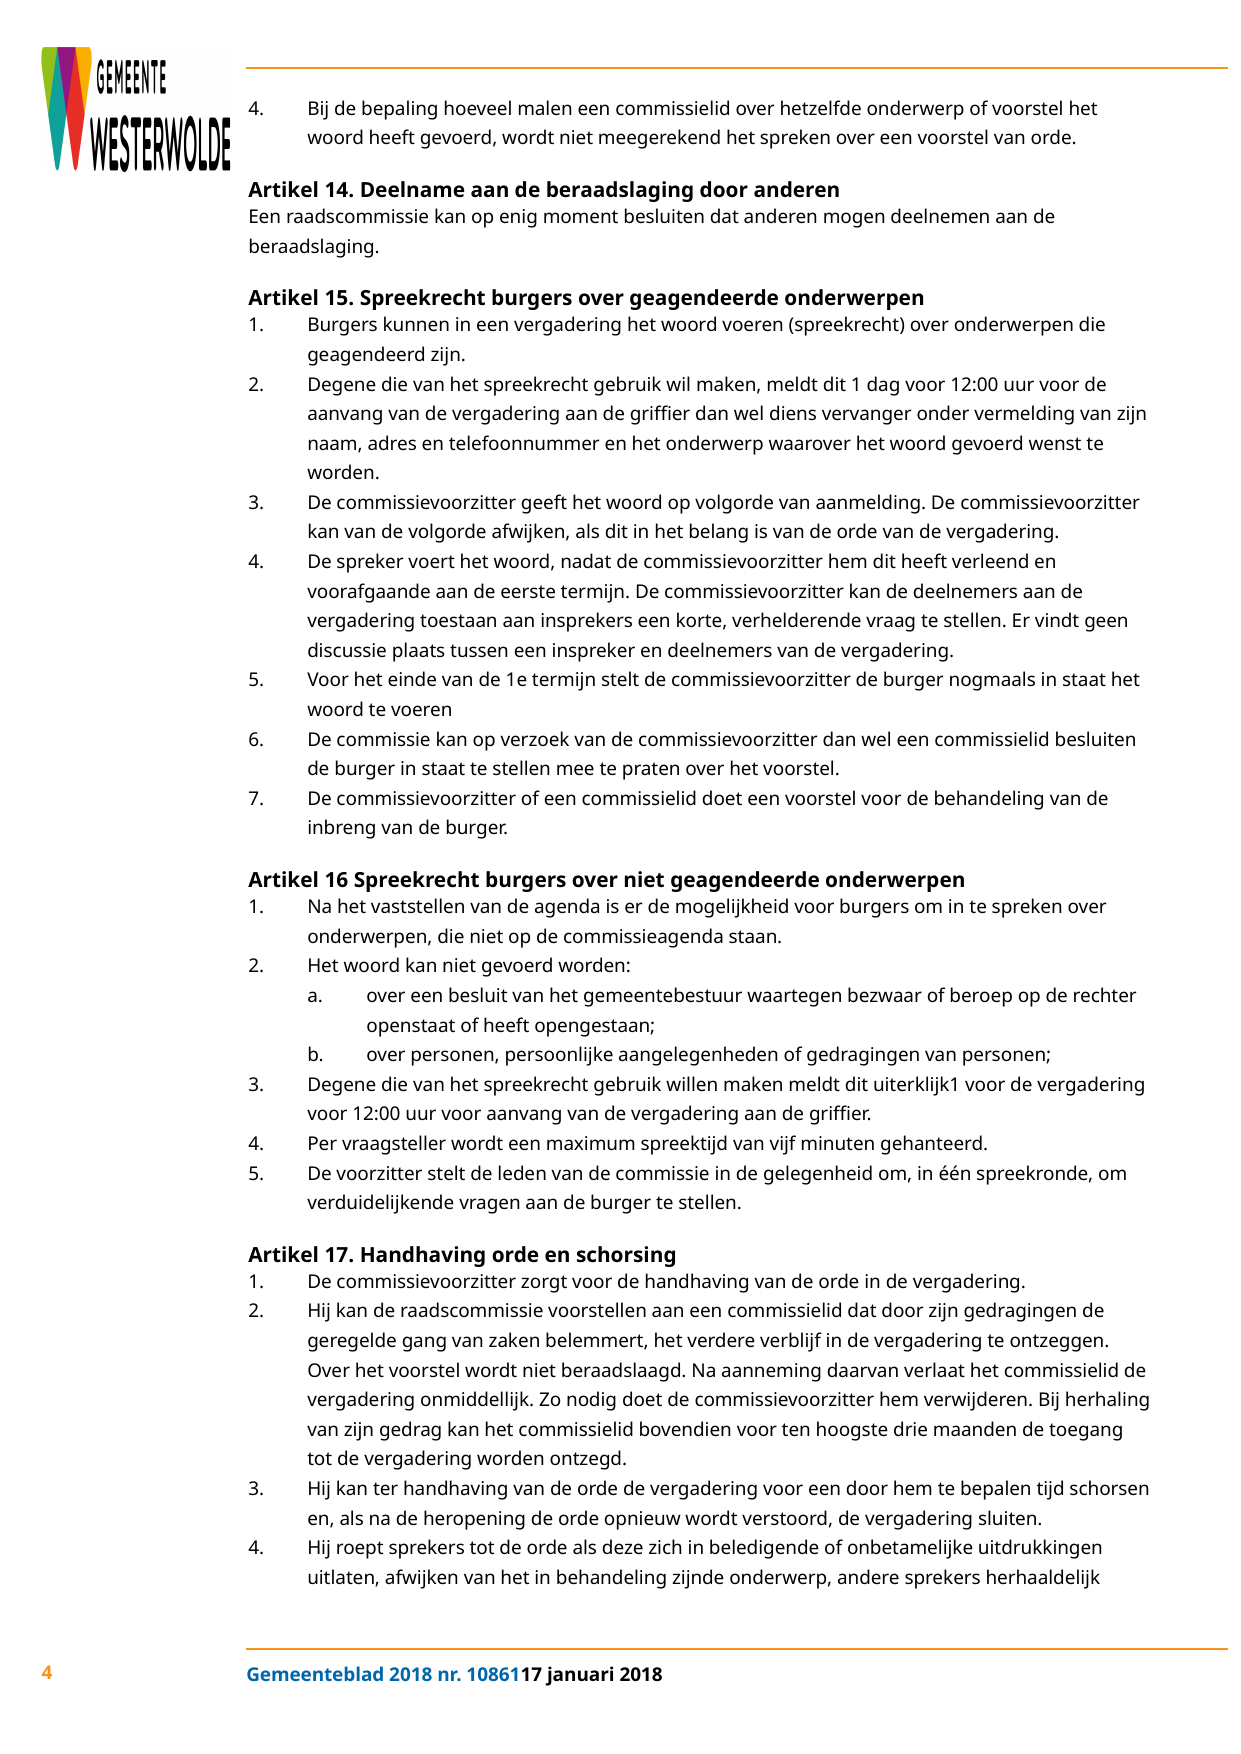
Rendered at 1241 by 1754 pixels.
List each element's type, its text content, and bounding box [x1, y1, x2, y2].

list Burgers kunnen in een vergadering het woord voeren (spreekrecht) over onderwerpen die geagendeerd zijn. [248, 312, 1152, 367]
list De commissie kan op verzoek van de commissievoorzitter dan wel een commissielid besluiten de burger in staat te stellen mee te praten over het voorstel. [248, 726, 1152, 781]
list De commissievoorzitter geeft het woord op volgorde van aanmelding. De commissievoorzitter kan van de volgorde afwijken, als dit in het belang is van de orde van de vergadering. [248, 489, 1152, 544]
list Degene die van het spreekrecht gebruik willen maken meldt dit uiterklijk1 voor de vergadering voor 12:00 uur voor aanvang van de vergadering aan de griffier. [248, 1071, 1152, 1126]
list over personen, persoonlijke aangelegenheden of gedragingen van personen; [307, 1041, 1152, 1067]
list Voor het einde van de 1e termijn stelt de commissievoorzitter de burger nogmaals in staat het woord te voeren [248, 667, 1152, 722]
list Bij de bepaling hoeveel malen een commissielid over hetzelfde onderwerp of voorstel het [248, 95, 1152, 121]
list Het woord kan niet gevoerd worden: [248, 953, 1152, 978]
text Artikel 16 Spreekrecht burgers over niet geagendeerde onderwerpen [248, 865, 1152, 893]
text Artikel 17. Handhaving orde en schorsing [248, 1240, 1152, 1268]
list De commissievoorzitter of een commissielid doet een voorstel voor de behandeling van de inbreng van de burger. [248, 785, 1152, 840]
text Artikel 15. Spreekrecht burgers over geagendeerde onderwerpen [248, 283, 1152, 312]
list over een besluit van het gemeentebestuur waartegen bezwaar of beroep op de rechter openstaat of heeft opengestaan; [307, 982, 1152, 1037]
list De voorzitter stelt de leden van de commissie in de gelegenheid om, in één spreekronde, om verduidelijkende vragen aan de burger te stellen. [248, 1160, 1152, 1215]
picture [41, 47, 231, 172]
list Hij kan de raadscommissie voorstellen aan een commissielid dat door zijn gedragingen de geregelde gang van zaken belemmert, het verdere verblijf in de vergadering te ontzeggen. Over het voorstel wordt niet beraadslaagd. Na aanneming daarvan verlaat het commissielid de vergadering onmiddellijk. Zo nodig doet de commissievoorzitter hem verwijderen. Bij herhaling van zijn gedrag kan het commissielid bovendien voor ten hoogste drie maanden de toegang tot de vergadering worden ontzegd. [248, 1298, 1152, 1471]
list Hij kan ter handhaving van de orde de vergadering voor een door hem te bepalen tijd schorsen en, als na de heropening de orde opnieuw wordt verstoord, de vergadering sluiten. [248, 1475, 1152, 1531]
text Artikel 14. Deelname aan de beraadslaging door anderen [248, 175, 1152, 203]
list Degene die van het spreekrecht gebruik wil maken, meldt dit 1 dag voor 12:00 uur voor de aanvang van de vergadering aan de griffier dan wel diens vervanger onder vermelding van zijn naam, adres en telefoonnummer en het onderwerp waarover het woord gevoerd wenst te worden. [248, 371, 1152, 485]
list Per vraagsteller wordt een maximum spreektijd van vijf minuten gehanteerd. [248, 1130, 1152, 1156]
list woord heeft gevoerd, wordt niet meegerekend het spreken over een voorstel van orde. [248, 124, 1152, 150]
list Na het vaststellen van de agenda is er de mogelijkheid voor burgers om in te spreken over onderwerpen, die niet op de commissieagenda staan. [248, 893, 1152, 949]
text Een raadscommissie kan op enig moment besluiten dat anderen mogen deelnemen aan de beraadslaging. [248, 203, 1152, 258]
list De commissievoorzitter zorgt voor de handhaving van de orde in de vergadering. [248, 1268, 1152, 1294]
list Hij roept sprekers tot de orde als deze zich in beledigende of onbetamelijke uitdrukkingen uitlaten, afwijken van het in behandeling zijnde onderwerp, andere sprekers herhaaldelijk [248, 1534, 1152, 1590]
list De spreker voert het woord, nadat de commissievoorzitter hem dit heeft verleend en voorafgaande aan de eerste termijn. De commissievoorzitter kan de deelnemers aan de vergadering toestaan aan insprekers een korte, verhelderende vraag te stellen. Er vindt geen discussie plaats tussen een inspreker en deelnemers van de vergadering. [248, 548, 1152, 663]
